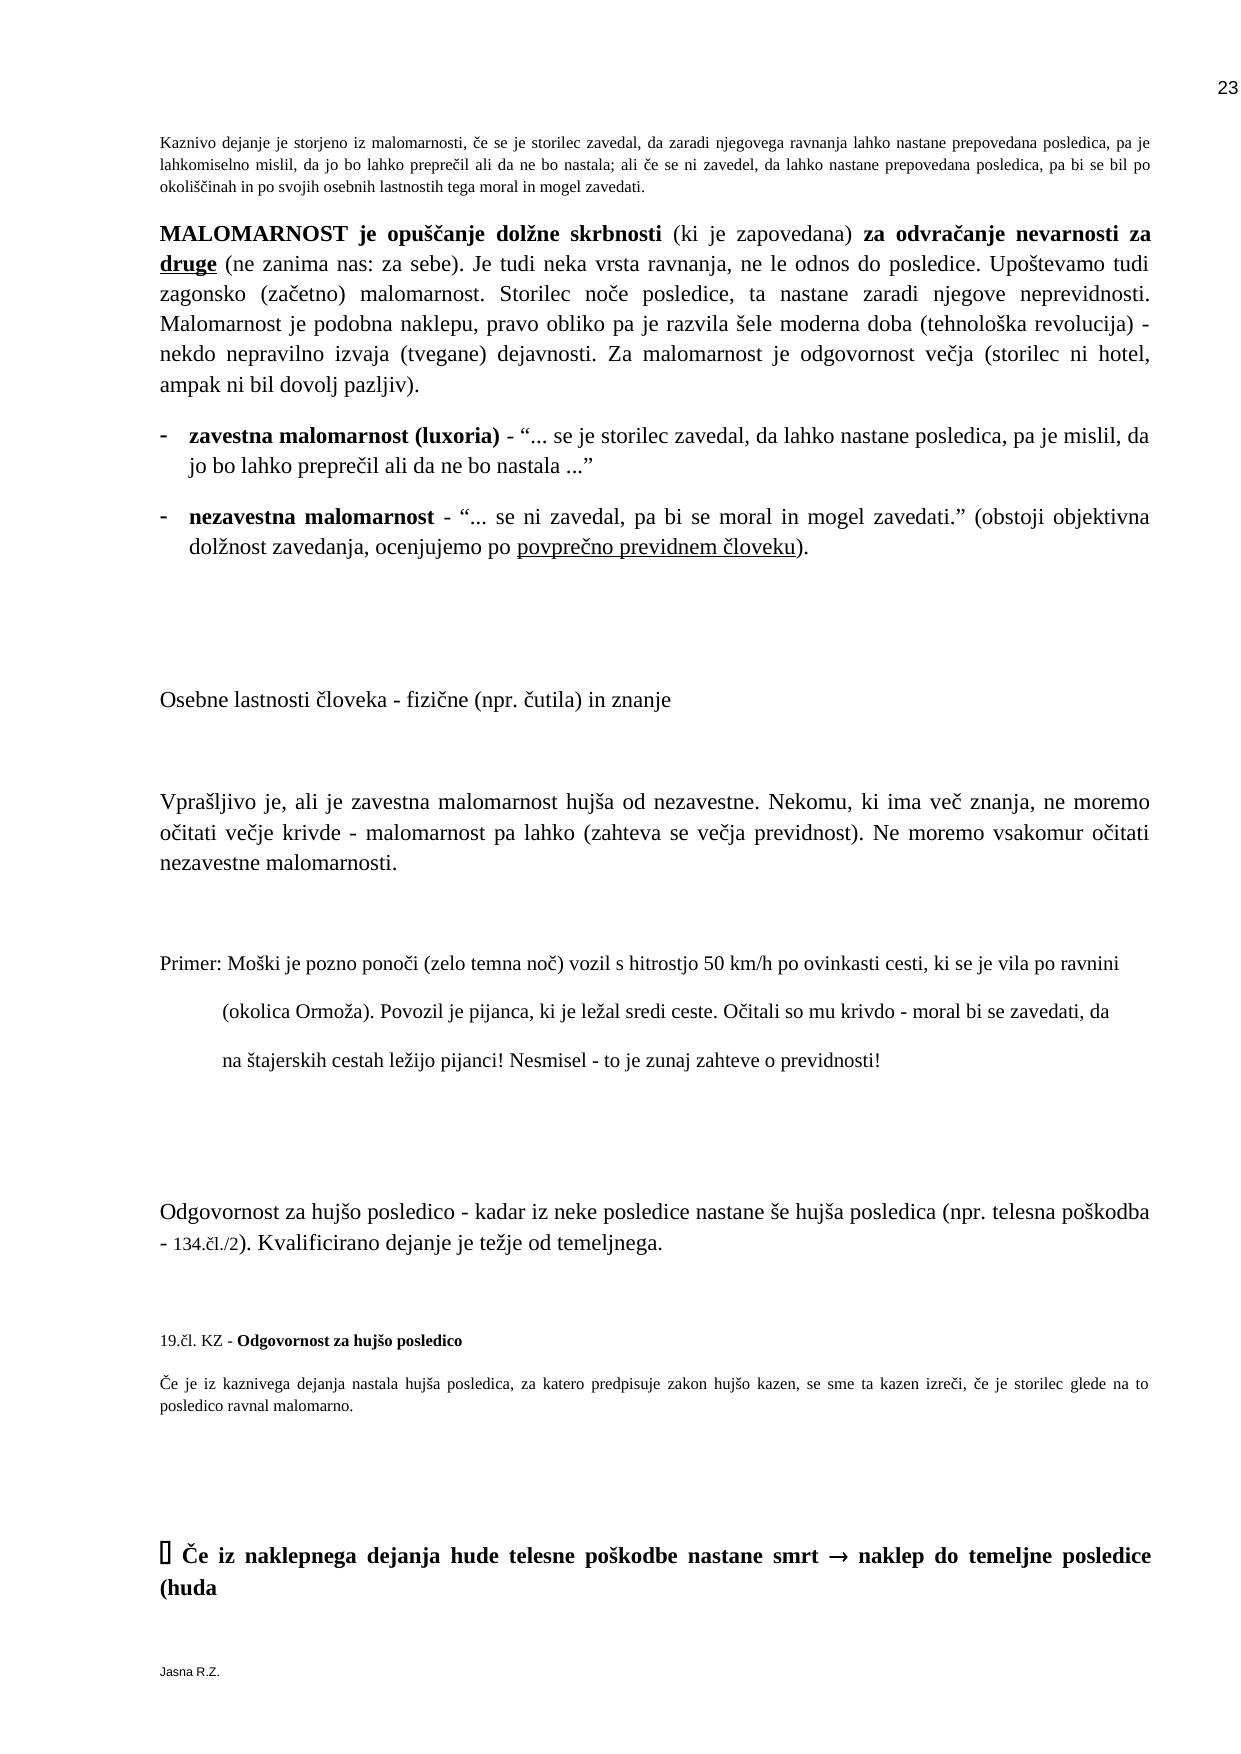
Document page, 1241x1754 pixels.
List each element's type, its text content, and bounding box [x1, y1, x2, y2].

text Osebne lastnosti človeka - fizične (npr. čutila) in znanje [159, 686, 1152, 713]
text  Če iz naklepnega dejanja hude telesne poškodbe nastane smrt  naklep do temeljne posledice (huda [159, 1540, 1152, 1601]
text MALOMARNOST je opuščanje dolžne skrbnosti (ki je zapovedana) za odvračanje nevarnosti za druge (ne zanima nas: za sebe). Je tudi neka vrsta ravnanja, ne le odnos do posledice. Upoštevamo tudi zagonsko (začetno) malomarnost. Storilec noče posledice, ta nastane zaradi njegove neprevidnosti. Malomarnost je podobna naklepu, pravo obliko pa je razvila šele moderna doba (tehnološka revolucija) - nekdo nepravilno izvaja (tvegane) dejavnosti. Za malomarnost je odgovornost večja (storilec ni hotel, ampak ni bil dovolj pazljiv). [159, 220, 1152, 397]
text Vprašljivo je, ali je zavestna malomarnost hujša od nezavestne. Nekomu, ki ima več znanja, ne moremo očitati večje krivde - malomarnost pa lahko (zahteva se večja previdnost). Ne moremo vsakomur očitati nezavestne malomarnosti. [159, 788, 1152, 875]
text Kaznivo dejanje je storjeno iz malomarnosti, če se je storilec zavedal, da zaradi njegovega ravnanja lahko nastane prepovedana posledica, pa je lahkomiselno mislil, da jo bo lahko preprečil ali da ne bo nastala; ali če se ni zavedel, da lahko nastane prepovedana posledica, pa bi se bil po okoliščinah in po svojih osebnih lastnostih tega moral in mogel zavedati. [159, 133, 1152, 196]
text 19.čl. KZ - Odgovornost za hujšo posledico [159, 1331, 1152, 1350]
list nezavestna malomarnost - “... se ni zavedal, pa bi se moral in mogel zavedati.” (obstoji objektivna dolžnost zavedanja, ocenjujemo po povprečno previdnem človeku). [159, 503, 1152, 559]
text Če je iz kaznivega dejanja nastala hujša posledica, za katero predpisuje zakon hujšo kazen, se sme ta kazen izreči, če je storilec glede na to posledico ravnal malomarno. [159, 1373, 1152, 1414]
text Primer: Moški je pozno ponoči (zelo temna noč) vozil s hitrostjo 50 km/h po ovinkasti cesti, ki se je vila po ravnini [159, 951, 1152, 975]
text (okolica Ormoža). Povozil je pijanca, ki je ležal sredi ceste. Očitali so mu krivdo - moral bi se zavedati, da [159, 999, 1152, 1023]
text na štajerskih cestah ležijo pijanci! Nesmisel - to je zunaj zahteve o previdnosti! [159, 1048, 1152, 1072]
list zavestna malomarnost (luxoria) - “... se je storilec zavedal, da lahko nastane posledica, pa je mislil, da jo bo lahko preprečil ali da ne bo nastala ...” [159, 422, 1152, 478]
text Odgovornost za hujšo posledico - kadar iz neke posledice nastane še hujša posledica (npr. telesna poškodba - 134.čl./2). Kvalificirano dejanje je težje od temeljnega. [159, 1198, 1152, 1255]
